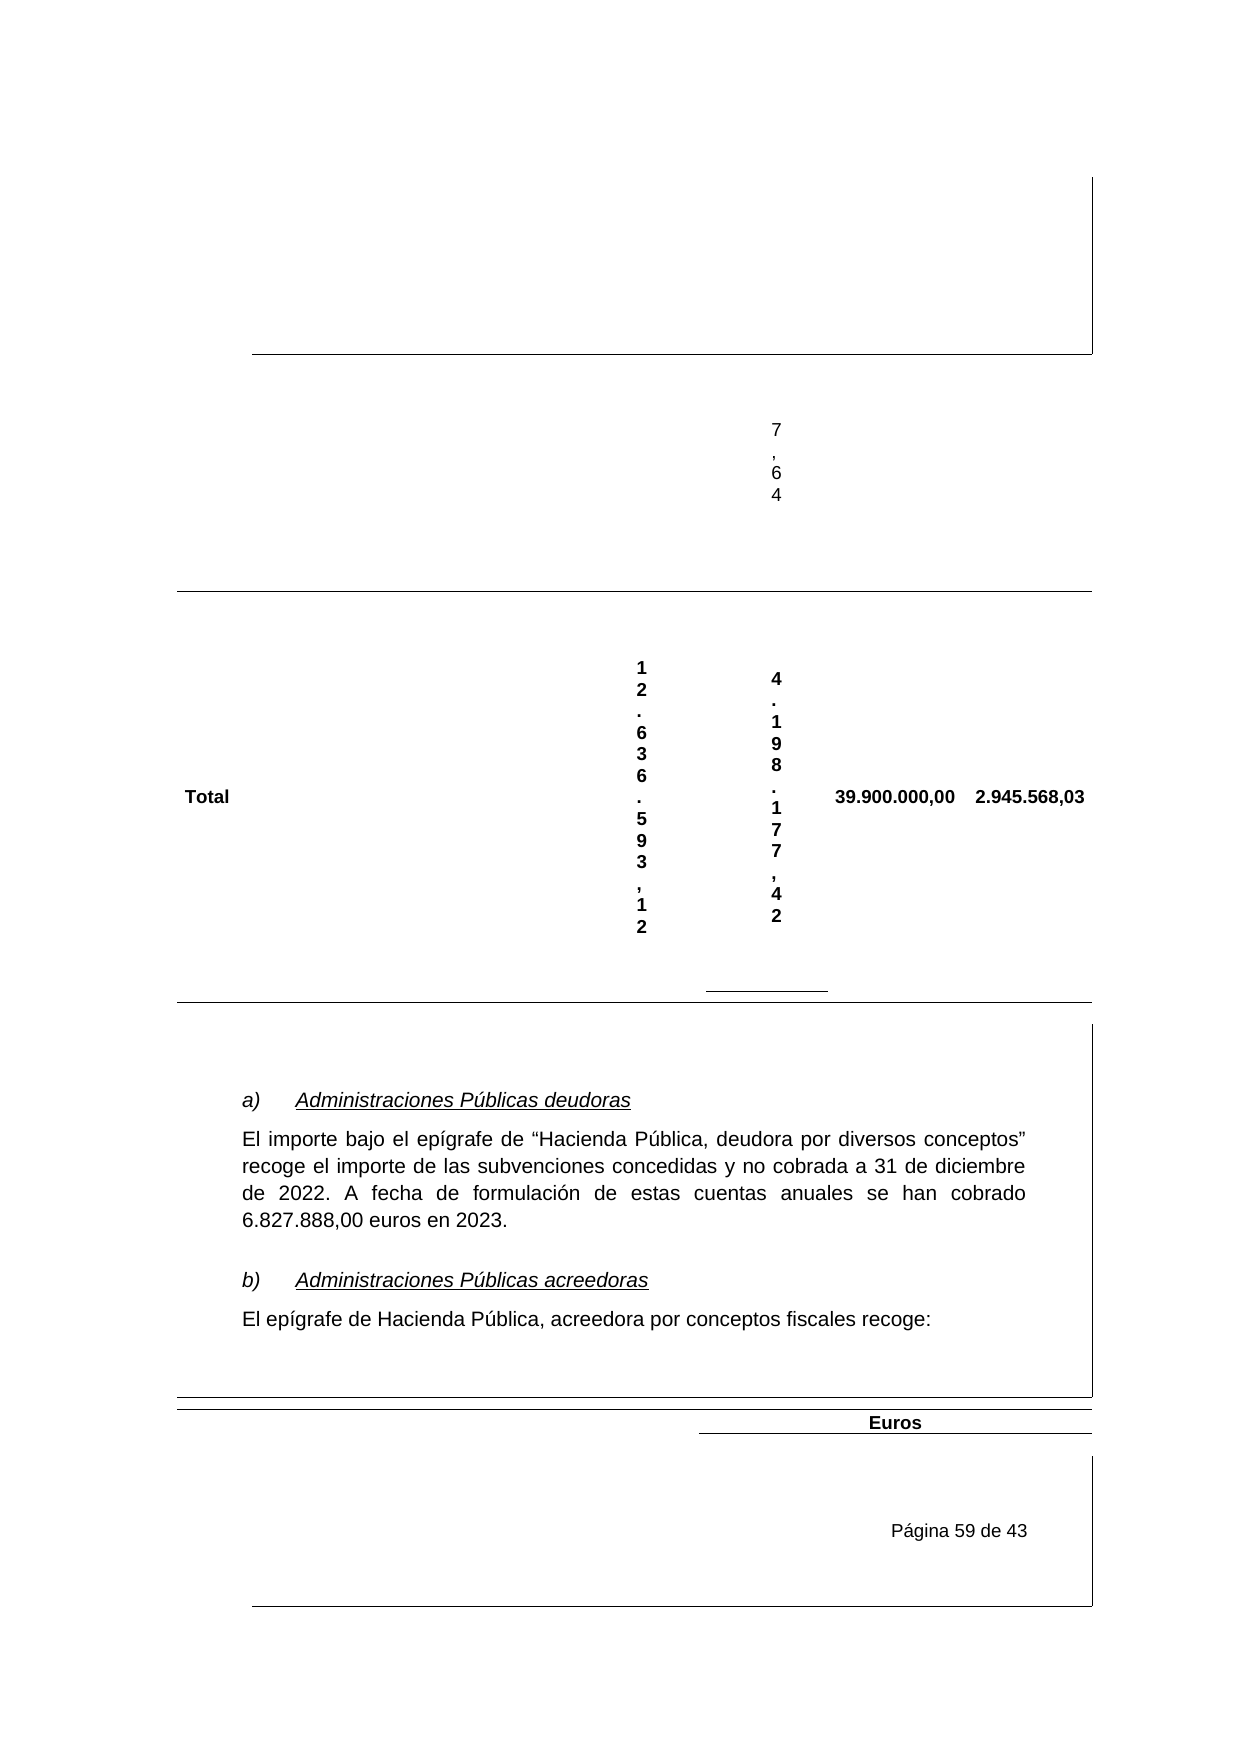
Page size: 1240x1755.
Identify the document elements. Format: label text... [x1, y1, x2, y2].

table_cell - [564, 354, 699, 591]
table_cell 12.636.593,12 [564, 592, 699, 1002]
table_cell [962, 354, 1092, 591]
text El importe bajo el epígrafe de “Hacienda Pública, deudora por diversos conceptos” recoge el importe de las subvenciones concedidas y no cobrada a 31 de diciembre de 2022. A fecha de formulación de estas cuentas anuales se han cobrado 6.827.888,00 euros en 2023. [177, 1060, 1092, 1202]
table_cell [828, 354, 962, 591]
subtitle b) Administraciones Públicas acreedoras [177, 1202, 1092, 1241]
table_cell [177, 354, 564, 591]
table_cell 2.945.568,03 [962, 592, 1092, 1002]
text El epígrafe de Hacienda Pública, acreedora por conceptos fiscales recoge: [177, 1241, 1092, 1397]
table_cell 7,64 [699, 354, 827, 591]
table_header Euros [699, 1410, 1092, 1433]
table_header [177, 1410, 699, 1433]
subtitle a) Administraciones Públicas deudoras [177, 1024, 1092, 1060]
table_cell Total [177, 592, 564, 1002]
table_cell 4.198.177,42 [699, 592, 827, 1002]
table_cell 39.900.000,00 [828, 592, 962, 1002]
